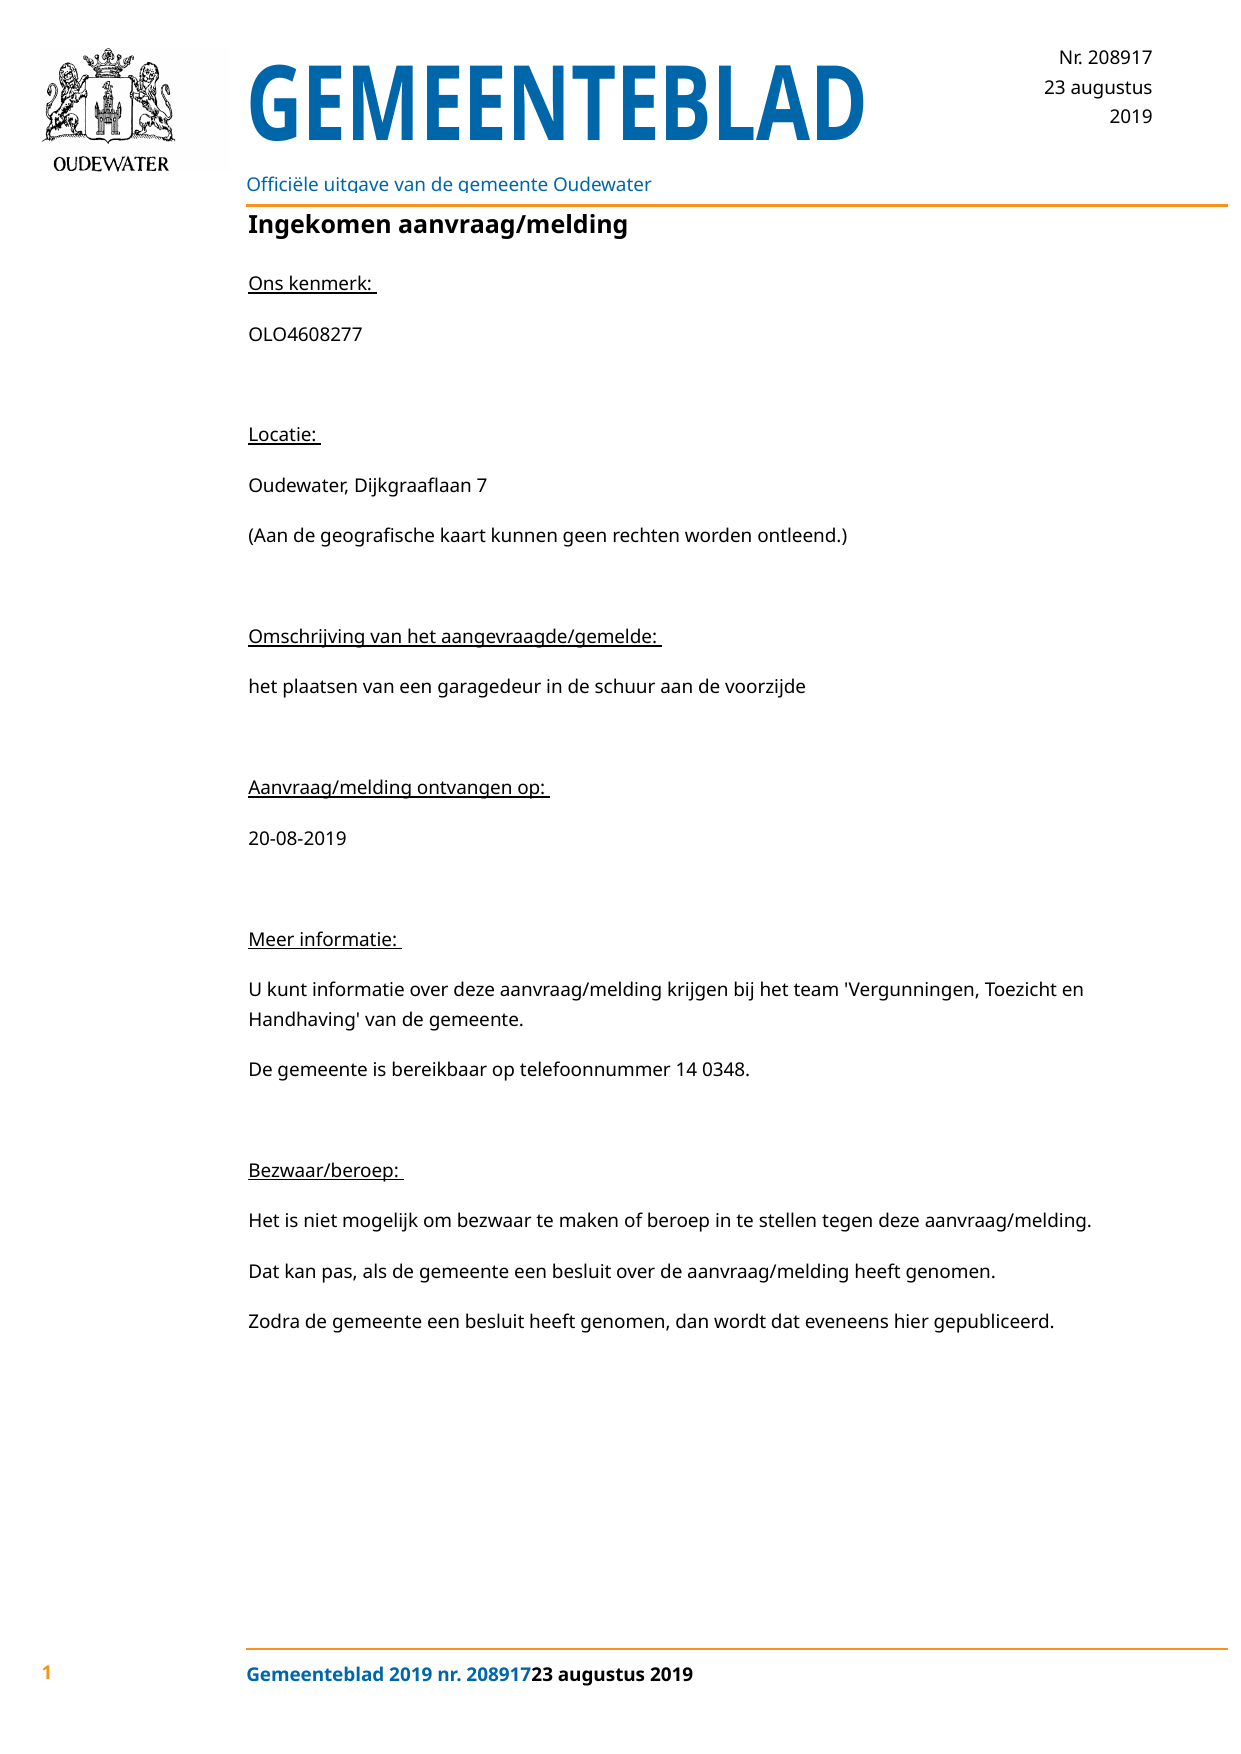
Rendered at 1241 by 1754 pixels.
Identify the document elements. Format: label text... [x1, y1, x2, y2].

text Aanvraag/melding ontvangen op: [248, 774, 1152, 800]
text Meer informatie: [248, 926, 1152, 951]
text OLO4608277 [248, 321, 1152, 346]
text 20-08-2019 [248, 825, 1152, 851]
text Zodra de gemeente een besluit heeft genomen, dan wordt dat eveneens hier gepubliceerd. [248, 1308, 1152, 1334]
text Het is niet mogelijk om bezwaar te maken of beroep in te stellen tegen deze aanvraag/melding. [248, 1207, 1152, 1233]
text Ons kenmerk: [248, 270, 1152, 296]
text het plaatsen van een garagedeur in de schuur aan de voorzijde [248, 674, 1152, 699]
text (Aan de geografische kaart kunnen geen rechten worden ontleend.) [248, 522, 1152, 548]
picture [41, 47, 231, 172]
text Bezwaar/beroep: [248, 1157, 1152, 1183]
text De gemeente is bereikbaar op telefoonnummer 14 0348. [248, 1056, 1152, 1082]
text U kunt informatie over deze aanvraag/melding krijgen bij het team 'Vergunningen, Toezicht en Handhaving' van de gemeente. [248, 976, 1152, 1031]
text Oudewater, Dijkgraaflaan 7 [248, 472, 1152, 498]
text Omschrijving van het aangevraagde/gemelde: [248, 623, 1152, 649]
text Ingekomen aanvraag/melding [248, 207, 1152, 241]
text Locatie: [248, 422, 1152, 447]
text Dat kan pas, als de gemeente een besluit over de aanvraag/melding heeft genomen. [248, 1258, 1152, 1283]
